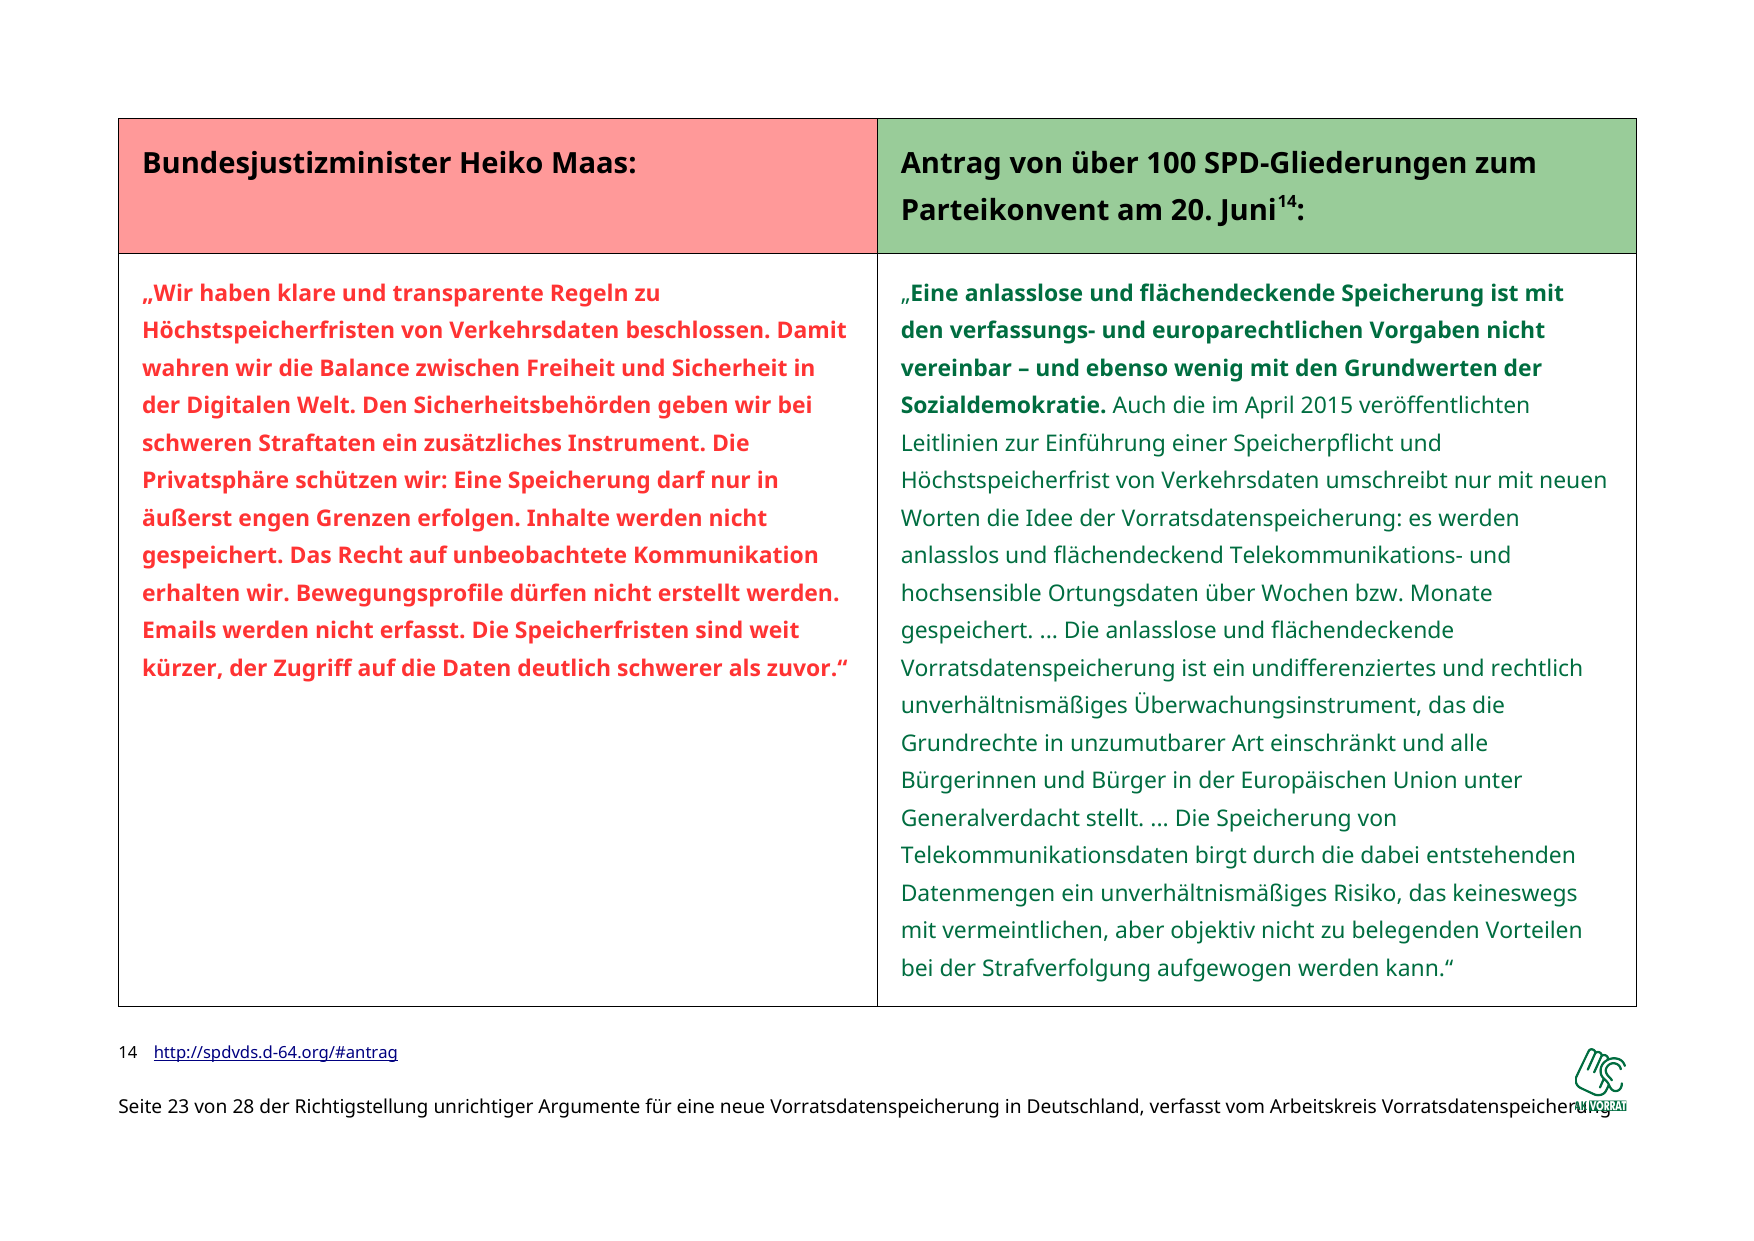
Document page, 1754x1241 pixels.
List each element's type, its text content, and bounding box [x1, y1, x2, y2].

table_header Bundesjustizminister Heiko Maas: [119, 119, 877, 253]
table_header Antrag von über 100 SPD-Gliederungen zum Parteikonvent am 20. Juni: [878, 119, 1636, 253]
table_cell „Wir haben klare und transparente Regeln zu Höchstspeicherfristen von Verkehrsdaten beschlossen. Damit wahren wir die Balance zwischen Freiheit und Sicherheit in der Digitalen Welt. Den Sicherheitsbehörden geben wir bei schweren Straftaten ein zusätzliches Instrument. Die Privatsphäre schützen wir: Eine Speicherung darf nur in äußerst engen Grenzen erfolgen. Inhalte werden nicht gespeichert. Das Recht auf unbeobachtete Kommunikation erhalten wir. Bewegungsprofile dürfen nicht erstellt werden. Emails werden nicht erfasst. Die Speicherfristen sind weit kürzer, der Zugriff auf die Daten deutlich schwerer als zuvor.“ [119, 254, 877, 1006]
table_cell „Eine anlasslose und flächendeckende Speicherung ist mit den verfassungs- und europarechtlichen Vorgaben nicht vereinbar – und ebenso wenig mit den Grundwerten der Sozialdemokratie. Auch die im April 2015 veröffentlichten Leitlinien zur Einführung einer Speicherpflicht und Höchstspeicherfrist von Verkehrsdaten umschreibt nur mit neuen Worten die Idee der Vorratsdatenspeicherung: es werden anlasslos und flächendeckend Telekommunikations- und hochsensible Ortungsdaten über Wochen bzw. Monate gespeichert. ... Die anlasslose und flächendeckende Vorratsdatenspeicherung ist ein undifferenziertes und rechtlich unverhältnismäßiges Überwachungsinstrument, das die Grundrechte in unzumutbarer Art einschränkt und alle Bürgerinnen und Bürger in der Europäischen Union unter Generalverdacht stellt. ... Die Speicherung von Telekommunikationsdaten birgt durch die dabei entstehenden Datenmengen ein unverhältnismäßiges Risiko, das keineswegs mit vermeintlichen, aber objektiv nicht zu belegenden Vorteilen bei der Strafverfolgung aufgewogen werden kann.“ [878, 254, 1636, 1006]
picture [1575, 1048, 1627, 1111]
